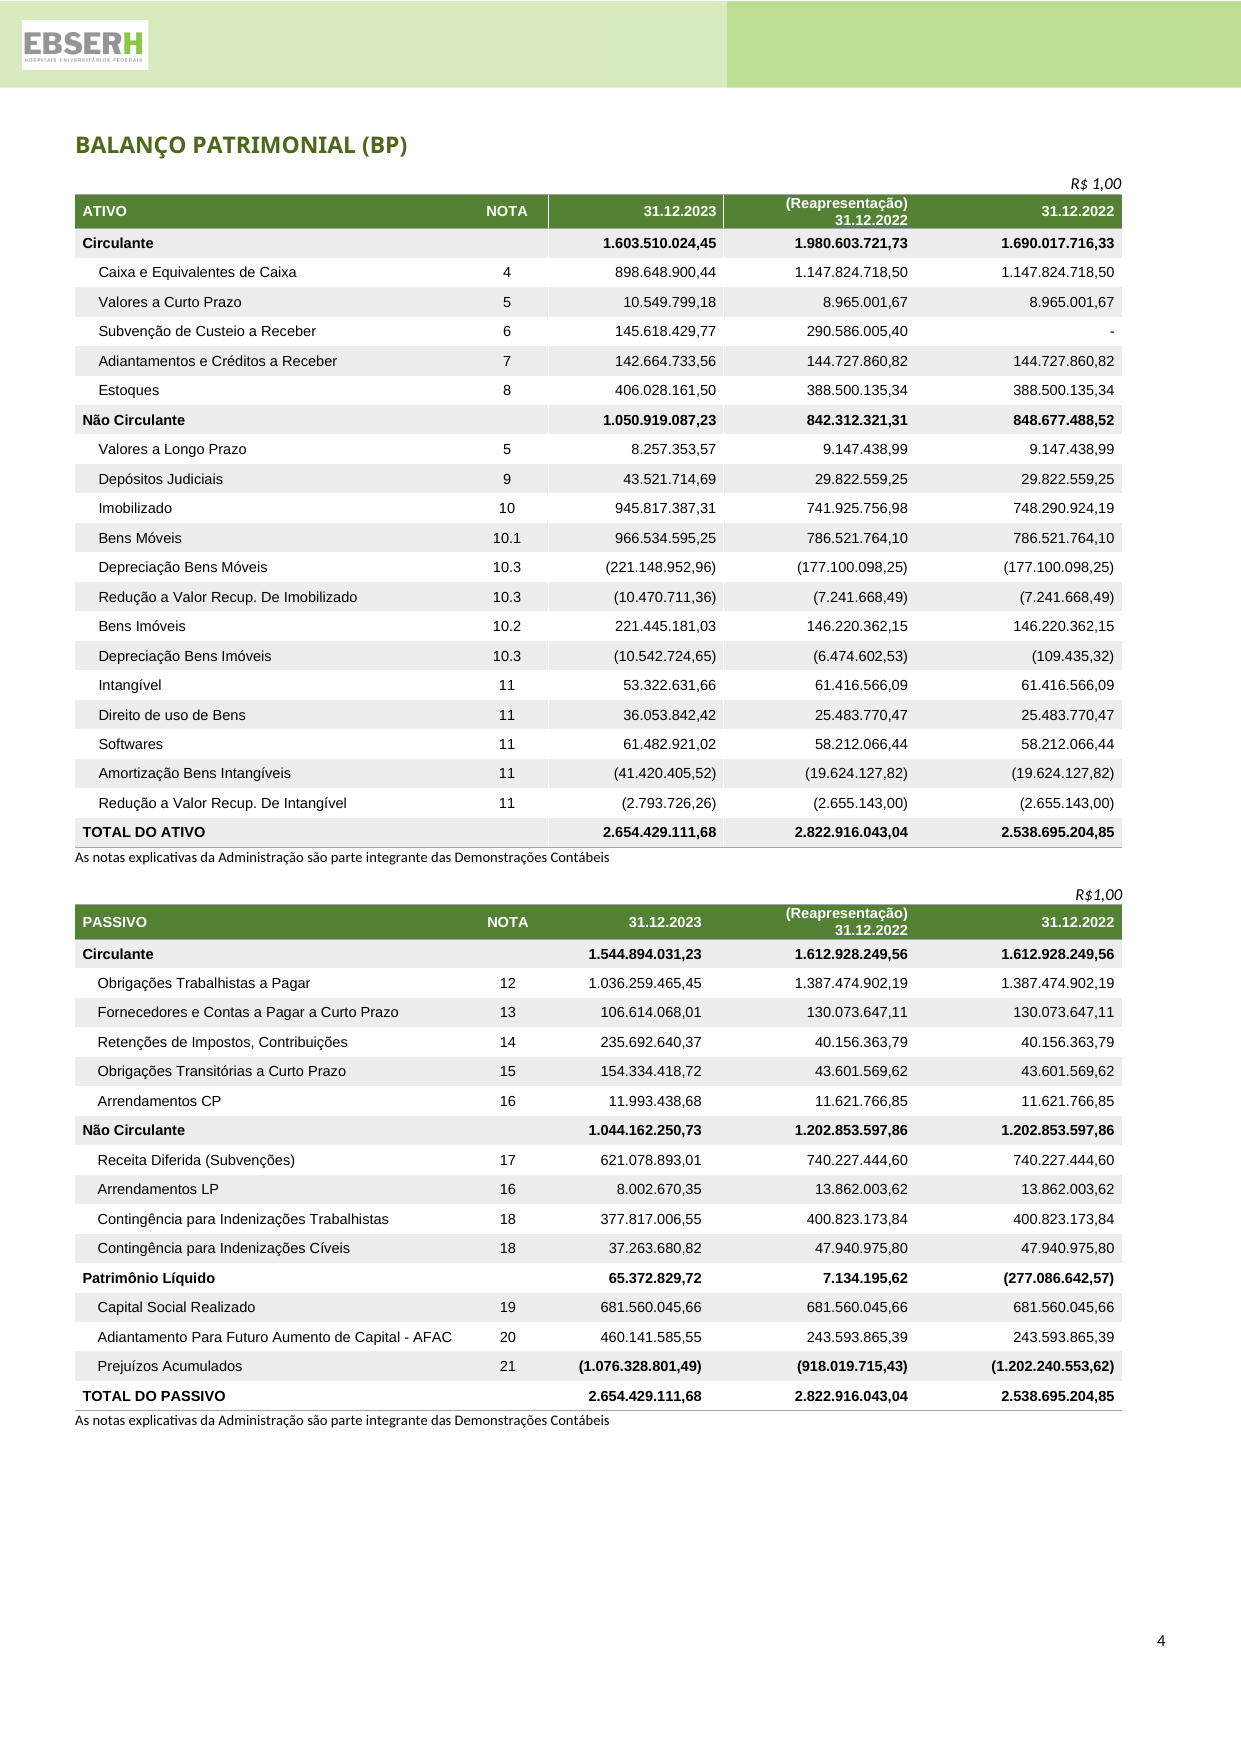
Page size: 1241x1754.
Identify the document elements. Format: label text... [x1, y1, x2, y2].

table_cell Obrigações Transitórias a Curto Prazo [90, 1057, 466, 1086]
table_cell [75, 582, 91, 611]
table_cell 146.220.362,15 [915, 611, 1122, 641]
table_cell 18 [466, 1234, 549, 1263]
table_cell 2.822.916.043,04 [709, 1381, 915, 1410]
table_cell (2.655.143,00) [915, 788, 1122, 818]
table_cell 2.654.429.111,68 [549, 818, 723, 847]
table_cell 8.965.001,67 [724, 287, 915, 317]
table_cell [75, 670, 91, 700]
table_cell 741.925.756,98 [724, 494, 915, 523]
table_cell 388.500.135,34 [915, 376, 1122, 405]
table_cell 681.560.045,66 [709, 1293, 915, 1322]
table_cell 61.482.921,02 [549, 729, 723, 759]
table_cell 11.993.438,68 [549, 1086, 709, 1116]
table_cell 681.560.045,66 [549, 1293, 709, 1322]
table_cell 25.483.770,47 [724, 700, 915, 729]
table_cell 144.727.860,82 [724, 346, 915, 376]
table_cell 8 [465, 376, 548, 405]
table_cell 621.078.893,01 [549, 1145, 709, 1174]
table_cell [75, 788, 91, 818]
table_cell Intangível [91, 670, 465, 700]
table_cell Não Circulante [75, 1116, 466, 1145]
table_cell 11.621.766,85 [915, 1086, 1122, 1116]
table_cell 16 [466, 1175, 549, 1204]
table_cell 10.3 [465, 582, 548, 611]
table_cell 10.549.799,18 [549, 287, 723, 317]
table_cell 400.823.173,84 [915, 1204, 1122, 1233]
table_cell 7.134.195,62 [709, 1263, 915, 1292]
table_cell Valores a Longo Prazo [91, 435, 465, 464]
table_cell (277.086.642,57) [915, 1263, 1122, 1292]
table_cell (19.624.127,82) [724, 759, 915, 788]
table_cell 235.692.640,37 [549, 1027, 709, 1057]
table_cell 377.817.006,55 [549, 1204, 709, 1233]
table_cell Circulante [75, 229, 465, 258]
table_cell [75, 1027, 90, 1057]
table_cell (7.241.668,49) [724, 582, 915, 611]
table_cell [75, 1234, 90, 1263]
table_cell Capital Social Realizado [90, 1293, 466, 1322]
table_cell [466, 1116, 549, 1145]
text R$ 1,00 [75, 173, 1165, 193]
table_cell (2.793.726,26) [549, 788, 723, 818]
table_cell 130.073.647,11 [915, 998, 1122, 1027]
table_header 31.12.2023 [549, 905, 709, 939]
table_cell [75, 729, 91, 759]
table_cell 4 [465, 258, 548, 287]
table_cell (177.100.098,25) [915, 553, 1122, 582]
table_cell Redução a Valor Recup. De Intangível [91, 788, 465, 818]
table_cell [75, 1086, 90, 1116]
table_cell (19.624.127,82) [915, 759, 1122, 788]
table_cell (918.019.715,43) [709, 1351, 915, 1381]
table_cell 43.521.714,69 [549, 464, 723, 493]
table_cell 13 [466, 998, 549, 1027]
table_cell Imobilizado [91, 494, 465, 523]
table_cell 10.3 [465, 553, 548, 582]
table_cell 15 [466, 1057, 549, 1086]
table_cell 19 [466, 1293, 549, 1322]
table_header ATIVO [75, 195, 465, 228]
table_cell Prejuízos Acumulados [90, 1351, 466, 1381]
table_cell [75, 435, 91, 464]
table_cell 786.521.764,10 [724, 523, 915, 552]
table_cell Adiantamento Para Futuro Aumento de Capital - AFAC [90, 1322, 466, 1351]
table_cell 9.147.438,99 [915, 435, 1122, 464]
table_header 31.12.2022 [915, 905, 1122, 939]
table_cell [75, 464, 91, 493]
table_cell [75, 346, 91, 376]
table_cell 945.817.387,31 [549, 494, 723, 523]
table_cell 61.416.566,09 [724, 670, 915, 700]
table_cell 144.727.860,82 [915, 346, 1122, 376]
table_cell Arrendamentos LP [90, 1175, 466, 1204]
text As notas explicativas da Administração são parte integrante das Demonstrações Contábeis [75, 848, 1165, 866]
table_cell [75, 258, 91, 287]
table_cell 29.822.559,25 [915, 464, 1122, 493]
table_cell 2.538.695.204,85 [915, 1381, 1122, 1410]
table_cell Direito de uso de Bens [91, 700, 465, 729]
table_cell [466, 940, 549, 968]
table_cell 10.3 [465, 641, 548, 670]
table_cell 1.603.510.024,45 [549, 229, 723, 258]
table_header (Reapresentação) 31.12.2022 [724, 195, 915, 228]
table_cell Bens Móveis [91, 523, 465, 552]
table_cell 8.257.353,57 [549, 435, 723, 464]
table_cell [75, 700, 91, 729]
table_cell 16 [466, 1086, 549, 1116]
table_cell Softwares [91, 729, 465, 759]
table_cell 842.312.321,31 [724, 405, 915, 434]
table_cell 10.2 [465, 611, 548, 641]
table_cell [466, 1263, 549, 1292]
table_cell 106.614.068,01 [549, 998, 709, 1027]
table_cell 221.445.181,03 [549, 611, 723, 641]
table_cell Fornecedores e Contas a Pagar a Curto Prazo [90, 998, 466, 1027]
table_cell 9.147.438,99 [724, 435, 915, 464]
table_cell 1.202.853.597,86 [709, 1116, 915, 1145]
table_cell 6 [465, 317, 548, 346]
table_cell 1.387.474.902,19 [915, 968, 1122, 998]
table_cell 1.036.259.465,45 [549, 968, 709, 998]
text R$1,00 [1034, 884, 1165, 904]
table_cell Estoques [91, 376, 465, 405]
table_cell (10.470.711,36) [549, 582, 723, 611]
table_cell 145.618.429,77 [549, 317, 723, 346]
table_cell 25.483.770,47 [915, 700, 1122, 729]
table_cell [75, 1057, 90, 1086]
table_cell 11 [465, 700, 548, 729]
table_cell Receita Diferida (Subvenções) [90, 1145, 466, 1174]
table_cell Obrigações Trabalhistas a Pagar [90, 968, 466, 998]
table_cell 740.227.444,60 [709, 1145, 915, 1174]
table_cell 7 [465, 346, 548, 376]
table_cell [465, 229, 548, 258]
table_cell Adiantamentos e Créditos a Receber [91, 346, 465, 376]
table_cell 1.980.603.721,73 [724, 229, 915, 258]
table_cell [75, 968, 90, 998]
table_cell 1.387.474.902,19 [709, 968, 915, 998]
table_cell 12 [466, 968, 549, 998]
table_cell 142.664.733,56 [549, 346, 723, 376]
table_header 31.12.2023 [549, 195, 723, 228]
table_cell Depreciação Bens Móveis [91, 553, 465, 582]
table_cell 5 [465, 435, 548, 464]
table_cell Contingência para Indenizações Trabalhistas [90, 1204, 466, 1233]
table_cell 11 [465, 670, 548, 700]
table_cell (109.435,32) [915, 641, 1122, 670]
table_cell 1.202.853.597,86 [915, 1116, 1122, 1145]
table_cell 5 [465, 287, 548, 317]
table_cell 2.654.429.111,68 [549, 1381, 709, 1410]
table_cell [75, 494, 91, 523]
table_cell [75, 317, 91, 346]
table_cell 21 [466, 1351, 549, 1381]
table_header 31.12.2022 [915, 195, 1122, 228]
table_cell [75, 1293, 90, 1322]
table_cell [75, 1322, 90, 1351]
table_cell (177.100.098,25) [724, 553, 915, 582]
table_cell - [915, 317, 1122, 346]
table_cell 40.156.363,79 [709, 1027, 915, 1057]
table_cell 1.050.919.087,23 [549, 405, 723, 434]
table_cell [465, 405, 548, 434]
table_cell [75, 287, 91, 317]
table_cell Subvenção de Custeio a Receber [91, 317, 465, 346]
table_cell 10 [465, 494, 548, 523]
table_cell 8.002.670,35 [549, 1175, 709, 1204]
table_cell 29.822.559,25 [724, 464, 915, 493]
table_cell 1.612.928.249,56 [915, 940, 1122, 968]
table_cell Retenções de Impostos, Contribuições [90, 1027, 466, 1057]
table_cell (7.241.668,49) [915, 582, 1122, 611]
table_cell TOTAL DO ATIVO [75, 818, 465, 847]
table_cell 748.290.924,19 [915, 494, 1122, 523]
table_cell 58.212.066,44 [915, 729, 1122, 759]
table_cell Redução a Valor Recup. De Imobilizado [91, 582, 465, 611]
table_cell 1.044.162.250,73 [549, 1116, 709, 1145]
table_header (Reapresentação) 31.12.2022 [709, 905, 915, 939]
table_cell 20 [466, 1322, 549, 1351]
table_cell 786.521.764,10 [915, 523, 1122, 552]
table_cell 1.690.017.716,33 [915, 229, 1122, 258]
table_cell Arrendamentos CP [90, 1086, 466, 1116]
table_cell 460.141.585,55 [549, 1322, 709, 1351]
table_cell 43.601.569,62 [915, 1057, 1122, 1086]
table_cell 11.621.766,85 [709, 1086, 915, 1116]
table_cell 154.334.418,72 [549, 1057, 709, 1086]
table_cell [75, 998, 90, 1027]
table_cell (1.202.240.553,62) [915, 1351, 1122, 1381]
table_cell [75, 1204, 90, 1233]
table_cell 43.601.569,62 [709, 1057, 915, 1086]
table_cell [75, 641, 91, 670]
table_cell 848.677.488,52 [915, 405, 1122, 434]
table_header PASSIVO [75, 905, 466, 939]
table_cell Circulante [75, 940, 466, 968]
table_cell 1.147.824.718,50 [915, 258, 1122, 287]
table_cell Valores a Curto Prazo [91, 287, 465, 317]
table_cell [75, 759, 91, 788]
table_cell Amortização Bens Intangíveis [91, 759, 465, 788]
table_cell Patrimônio Líquido [75, 1263, 466, 1292]
table_cell 47.940.975,80 [709, 1234, 915, 1263]
table_cell (1.076.328.801,49) [549, 1351, 709, 1381]
table_cell 65.372.829,72 [549, 1263, 709, 1292]
table_cell 37.263.680,82 [549, 1234, 709, 1263]
table_cell Bens Imóveis [91, 611, 465, 641]
table_cell Depósitos Judiciais [91, 464, 465, 493]
table_cell 898.648.900,44 [549, 258, 723, 287]
table_cell 1.544.894.031,23 [549, 940, 709, 968]
table_cell 9 [465, 464, 548, 493]
table_cell 243.593.865,39 [709, 1322, 915, 1351]
table_cell Caixa e Equivalentes de Caixa [91, 258, 465, 287]
table_cell 53.322.631,66 [549, 670, 723, 700]
table_cell 18 [466, 1204, 549, 1233]
table_cell [466, 1381, 549, 1410]
table_cell 14 [466, 1027, 549, 1057]
table_cell 388.500.135,34 [724, 376, 915, 405]
table_cell 17 [466, 1145, 549, 1174]
table_cell 290.586.005,40 [724, 317, 915, 346]
table_cell 8.965.001,67 [915, 287, 1122, 317]
table_cell [75, 1145, 90, 1174]
table_cell 36.053.842,42 [549, 700, 723, 729]
table_cell [75, 553, 91, 582]
table_cell [465, 818, 548, 847]
table_cell 966.534.595,25 [549, 523, 723, 552]
table_cell 10.1 [465, 523, 548, 552]
table_cell 146.220.362,15 [724, 611, 915, 641]
table_cell 2.538.695.204,85 [915, 818, 1122, 847]
table_cell 681.560.045,66 [915, 1293, 1122, 1322]
table_cell 1.147.824.718,50 [724, 258, 915, 287]
table_cell 13.862.003,62 [709, 1175, 915, 1204]
table_cell [75, 523, 91, 552]
table_cell Depreciação Bens Imóveis [91, 641, 465, 670]
table_cell 40.156.363,79 [915, 1027, 1122, 1057]
table_cell 13.862.003,62 [915, 1175, 1122, 1204]
table_cell [75, 376, 91, 405]
table_cell Contingência para Indenizações Cíveis [90, 1234, 466, 1263]
table_cell 2.822.916.043,04 [724, 818, 915, 847]
table_cell (41.420.405,52) [549, 759, 723, 788]
table_cell 406.028.161,50 [549, 376, 723, 405]
subtitle BALANÇO PATRIMONIAL (BP) [75, 129, 1165, 161]
table_cell 61.416.566,09 [915, 670, 1122, 700]
table_cell [75, 611, 91, 641]
table_cell Não Circulante [75, 405, 465, 434]
table_header NOTA [465, 195, 548, 228]
table_cell 47.940.975,80 [915, 1234, 1122, 1263]
table_cell 740.227.444,60 [915, 1145, 1122, 1174]
table_cell (10.542.724,65) [549, 641, 723, 670]
table_cell (221.148.952,96) [549, 553, 723, 582]
table_cell [75, 1175, 90, 1204]
table_cell 11 [465, 759, 548, 788]
table_cell 11 [465, 788, 548, 818]
table_cell 11 [465, 729, 548, 759]
table_cell 243.593.865,39 [915, 1322, 1122, 1351]
text As notas explicativas da Administração são parte integrante das Demonstrações Contábeis [75, 1411, 1165, 1429]
table_cell (6.474.602,53) [724, 641, 915, 670]
table_cell 1.612.928.249,56 [709, 940, 915, 968]
table_cell 130.073.647,11 [709, 998, 915, 1027]
table_cell (2.655.143,00) [724, 788, 915, 818]
table_cell [75, 1351, 90, 1381]
table_cell TOTAL DO PASSIVO [75, 1381, 466, 1410]
table_header NOTA [466, 905, 549, 939]
table_cell 58.212.066,44 [724, 729, 915, 759]
table_cell 400.823.173,84 [709, 1204, 915, 1233]
